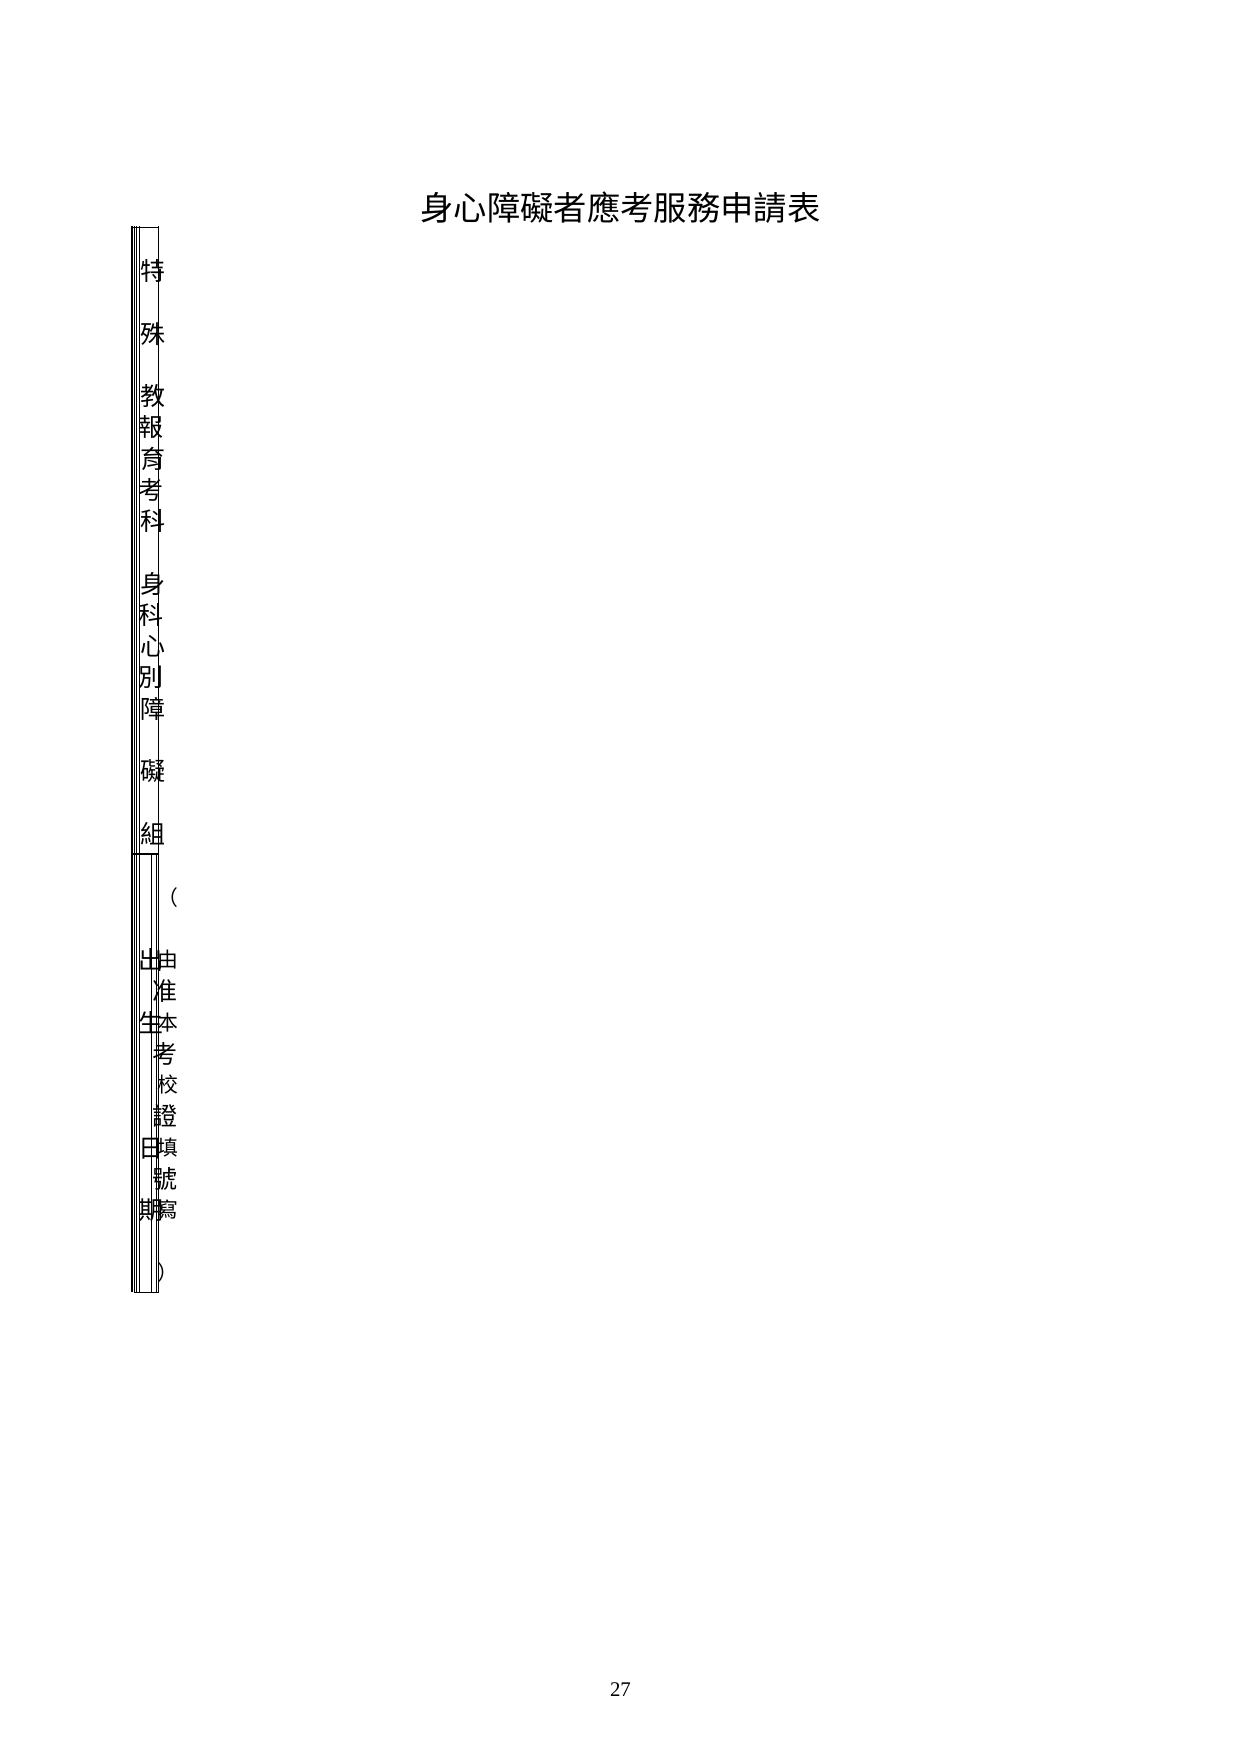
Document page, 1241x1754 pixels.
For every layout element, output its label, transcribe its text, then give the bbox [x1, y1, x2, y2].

table_cell [140, 1033, 151, 1201]
table_cell [140, 1215, 151, 1292]
table_cell [140, 855, 151, 1019]
table_header 特殊教育科身心障礙組 [140, 492, 158, 853]
table_cell 准考證號 [152, 1213, 156, 1292]
table_cell 准考證號 [152, 1033, 156, 1138]
table_cell [144, 1148, 151, 1155]
table_cell 准考證號 [152, 970, 156, 1016]
table_cell [140, 1018, 150, 1031]
table_cell 准考證號 [152, 855, 156, 957]
table_header 特殊教育科身心障礙組 [140, 228, 158, 485]
table_cell 准考證號 [152, 1157, 156, 1199]
text 身心障礙者應考服務申請表 [148, 164, 1092, 226]
table_cell [144, 1140, 151, 1146]
